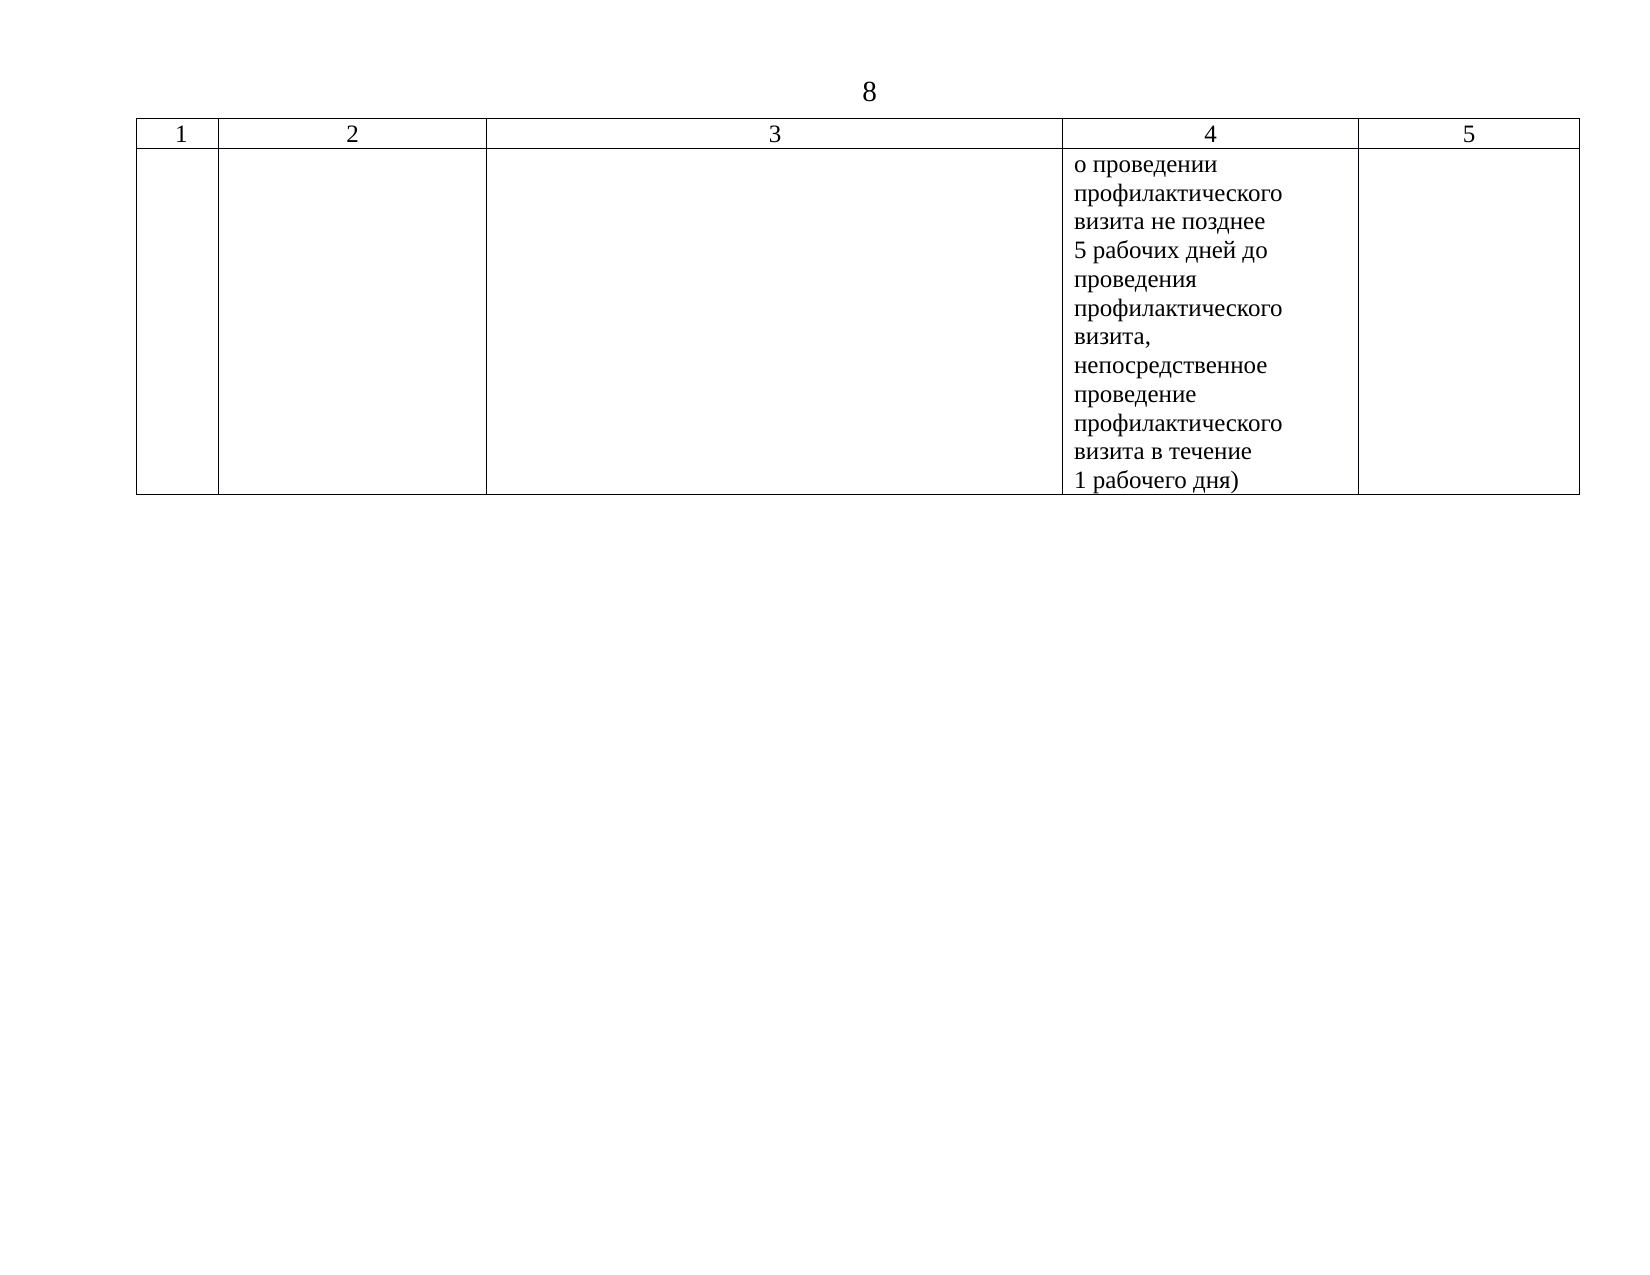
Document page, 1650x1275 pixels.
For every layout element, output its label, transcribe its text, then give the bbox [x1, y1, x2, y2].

table_cell [1359, 149, 1579, 494]
table_header 2 [219, 119, 486, 148]
table_cell [487, 149, 1062, 494]
table_header 5 [1359, 119, 1579, 148]
table_cell о проведении профилактического визита не позднее 5 рабочих дней до проведения профилактического визита, непосредственное проведение профилактического визита в течение 1 рабочего дня) [1063, 149, 1358, 494]
table_header 4 [1063, 119, 1358, 148]
table_header 3 [487, 119, 1062, 148]
table_cell [137, 149, 218, 494]
table_header 1 [137, 119, 218, 148]
table_cell [219, 149, 486, 494]
